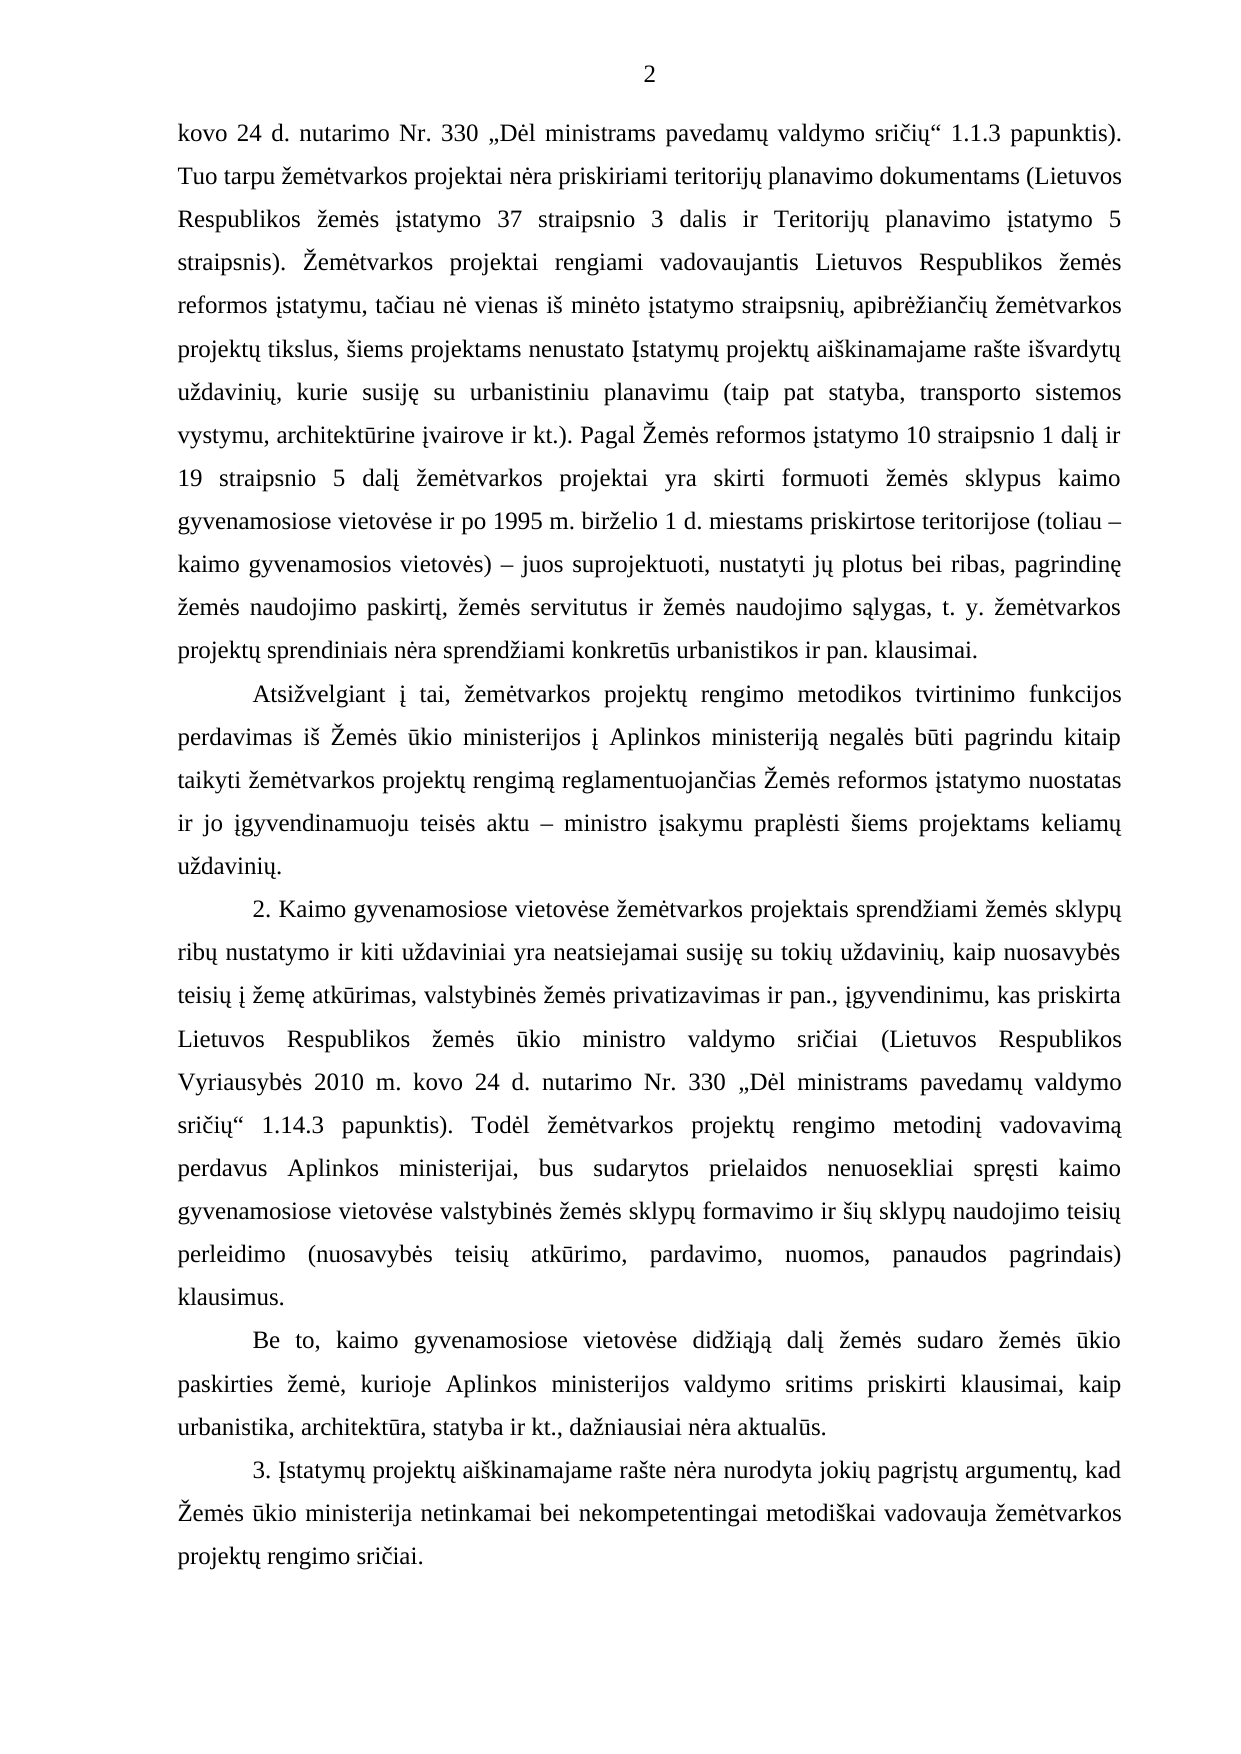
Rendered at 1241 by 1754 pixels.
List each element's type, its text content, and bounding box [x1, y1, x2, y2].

text Be to, kaimo gyvenamosiose vietovėse didžiąją dalį žemės sudaro žemės ūkio paskirties žemė, kurioje Aplinkos ministerijos valdymo sritims priskirti klausimai, kaip urbanistika, architektūra, statyba ir kt., dažniausiai nėra aktualūs. [177, 1326, 1122, 1441]
text 3. Įstatymų projektų aiškinamajame rašte nėra nurodyta jokių pagrįstų argumentų, kad Žemės ūkio ministerija netinkamai bei nekompetentingai metodiškai vadovauja žemėtvarkos projektų rengimo sričiai. [177, 1455, 1122, 1570]
text kovo 24 d. nutarimo Nr. 330 „Dėl ministrams pavedamų valdymo sričių“ 1.1.3 papunktis). Tuo tarpu žemėtvarkos projektai nėra priskiriami teritorijų planavimo dokumentams (Lietuvos Respublikos žemės įstatymo 37 straipsnio 3 dalis ir Teritorijų planavimo įstatymo 5 straipsnis). Žemėtvarkos projektai rengiami vadovaujantis Lietuvos Respublikos žemės reformos įstatymu, tačiau nė vienas iš minėto įstatymo straipsnių, apibrėžiančių žemėtvarkos projektų tikslus, šiems projektams nenustato Įstatymų projektų aiškinamajame rašte išvardytų uždavinių, kurie susiję su urbanistiniu planavimu (taip pat statyba, transporto sistemos vystymu, architektūrine įvairove ir kt.). Pagal Žemės reformos įstatymo 10 straipsnio 1 dalį ir 19 straipsnio 5 dalį žemėtvarkos projektai yra skirti formuoti žemės sklypus kaimo gyvenamosiose vietovėse ir po 1995 m. birželio 1 d. miestams priskirtose teritorijose (toliau – kaimo gyvenamosios vietovės) – juos suprojektuoti, nustatyti jų plotus bei ribas, pagrindinę žemės naudojimo paskirtį, žemės servitutus ir žemės naudojimo sąlygas, t. y. žemėtvarkos projektų sprendiniais nėra sprendžiami konkretūs urbanistikos ir pan. klausimai. [177, 118, 1122, 664]
text Atsižvelgiant į tai, žemėtvarkos projektų rengimo metodikos tvirtinimo funkcijos perdavimas iš Žemės ūkio ministerijos į Aplinkos ministeriją negalės būti pagrindu kitaip taikyti žemėtvarkos projektų rengimą reglamentuojančias Žemės reformos įstatymo nuostatas ir jo įgyvendinamuoju teisės aktu – ministro įsakymu praplėsti šiems projektams keliamų uždavinių. [177, 679, 1122, 880]
text 2. Kaimo gyvenamosiose vietovėse žemėtvarkos projektais sprendžiami žemės sklypų ribų nustatymo ir kiti uždaviniai yra neatsiejamai susiję su tokių uždavinių, kaip nuosavybės teisių į žemę atkūrimas, valstybinės žemės privatizavimas ir pan., įgyvendinimu, kas priskirta Lietuvos Respublikos žemės ūkio ministro valdymo sričiai (Lietuvos Respublikos Vyriausybės 2010 m. kovo 24 d. nutarimo Nr. 330 „Dėl ministrams pavedamų valdymo sričių“ 1.14.3 papunktis). Todėl žemėtvarkos projektų rengimo metodinį vadovavimą perdavus Aplinkos ministerijai, bus sudarytos prielaidos nenuosekliai spręsti kaimo gyvenamosiose vietovėse valstybinės žemės sklypų formavimo ir šių sklypų naudojimo teisių perleidimo (nuosavybės teisių atkūrimo, pardavimo, nuomos, panaudos pagrindais) klausimus. [177, 894, 1122, 1311]
